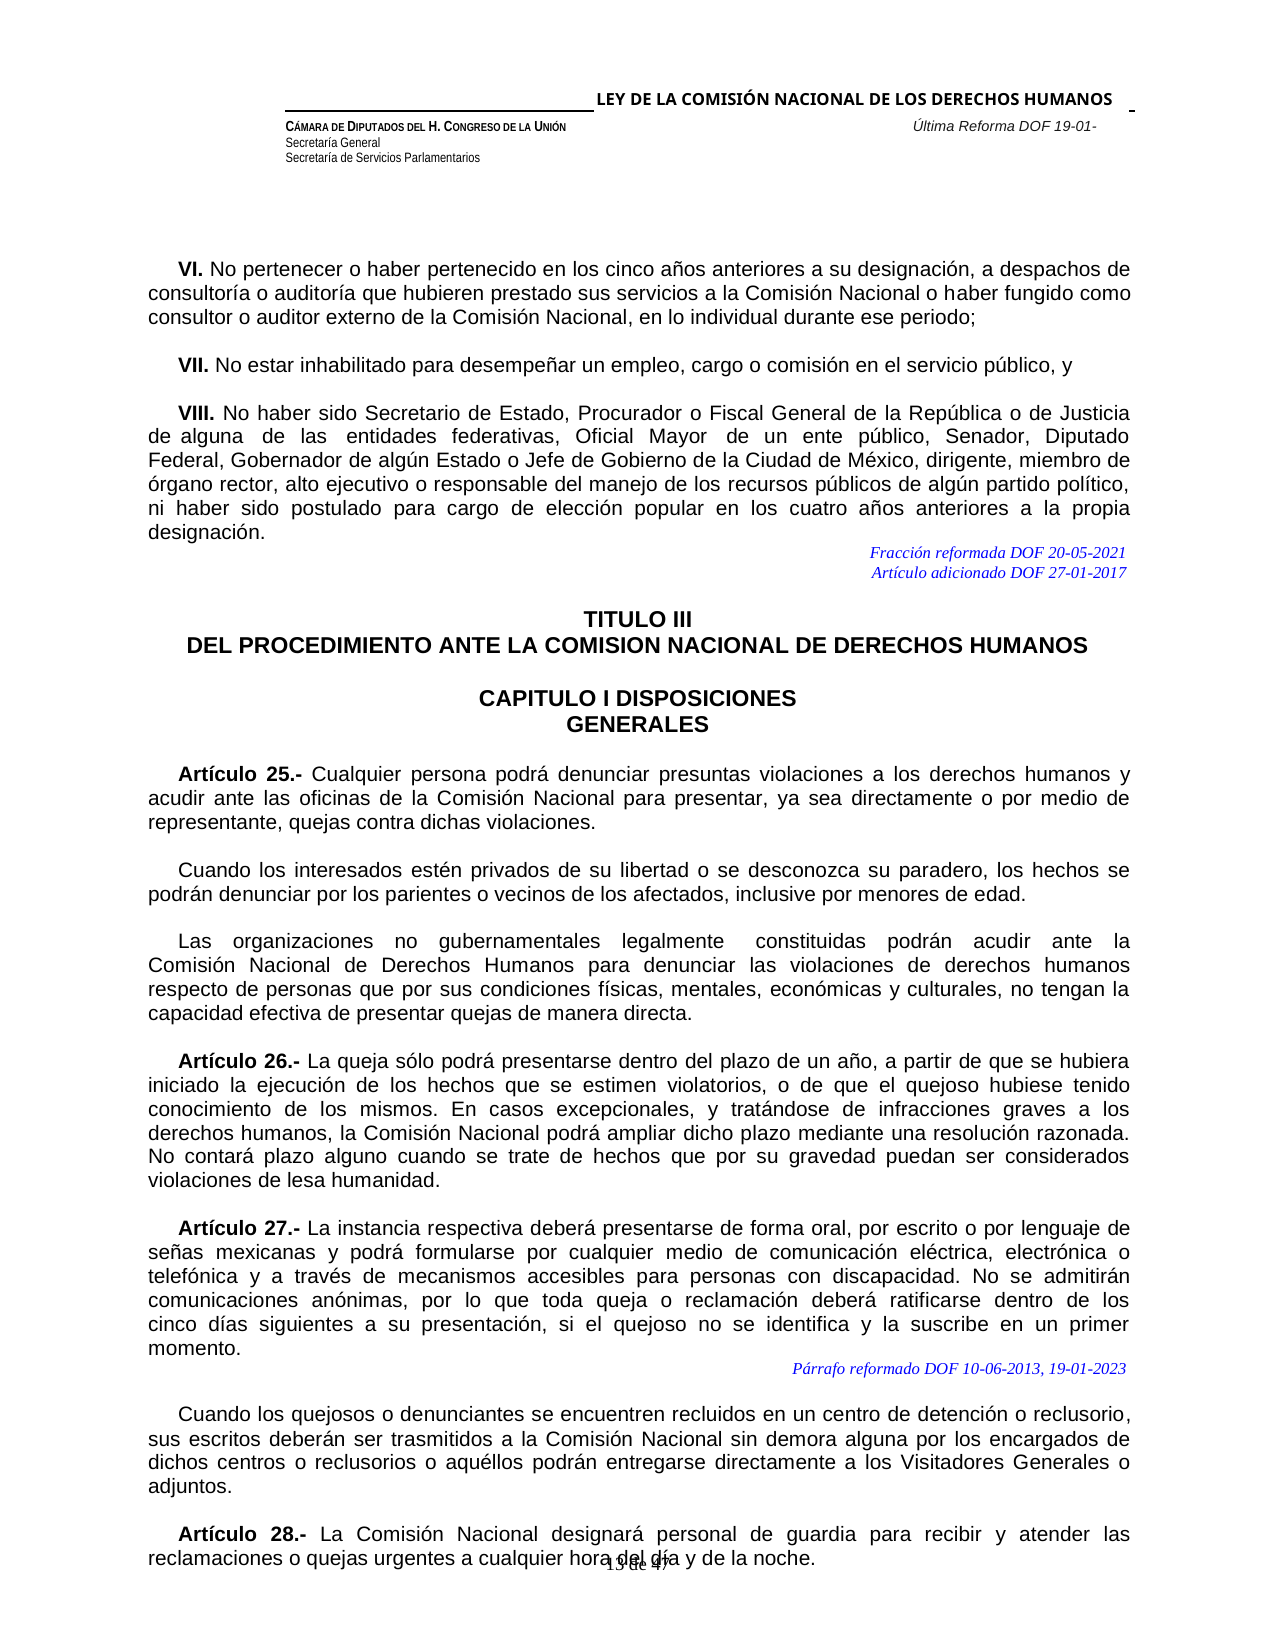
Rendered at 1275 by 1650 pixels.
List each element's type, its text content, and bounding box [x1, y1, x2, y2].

text VI. No pertenecer o haber pertenecido en los cinco años anteriores a su designación, a despachos de consultoría o auditoría que hubieren prestado sus servicios a la Comisión Nacional o haber fungido como consultor o auditor externo de la Comisión Nacional, en lo individual durante ese periodo; [148, 257, 1131, 329]
text Artículo 25.- Cualquier persona podrá denunciar presuntas violaciones a los derechos humanos y acudir ante las oficinas de la Comisión Nacional para presentar, ya sea directamente o por medio de representante, quejas contra dichas violaciones. [148, 762, 1130, 833]
text Fracción reformada DOF 20-05-2021 [135, 544, 1128, 563]
text TITULO III [579, 606, 696, 632]
text Párrafo reformado DOF 10-06-2013, 19-01-2023 [135, 1360, 1128, 1378]
text VIII. No haber sido Secretario de Estado, Procurador o Fiscal General de la República o de Justicia de alguna de las entidades federativas, Oficial Mayor de un ente público, Senador, Diputado Federal, Gobernador de algún Estado o Jefe de Gobierno de la Ciudad de México, dirigente, miembro de órgano rector, alto ejecutivo o responsable del manejo de los recursos públicos de algún partido político, ni haber sido postulado para cargo de elección popular en los cuatro años anteriores a la propia designación. [148, 400, 1130, 544]
text DEL PROCEDIMIENTO ANTE LA COMISION NACIONAL DE DERECHOS HUMANOS [183, 632, 1091, 658]
text Cuando los interesados estén privados de su libertad o se desconozca su paradero, los hechos se podrán denunciar por los parientes o vecinos de los afectados, inclusive por menores de edad. [148, 857, 1130, 905]
text Las organizaciones no gubernamentales legalmente constituidas podrán acudir ante la Comisión Nacional de Derechos Humanos para denunciar las violaciones de derechos humanos respecto de personas que por sus condiciones físicas, mentales, económicas y culturales, no tengan la capacidad efectiva de presentar quejas de manera directa. [148, 929, 1130, 1025]
text Artículo 28.- La Comisión Nacional designará personal de guardia para recibir y atender las reclamaciones o quejas urgentes a cualquier hora del día y de la noche. [148, 1522, 1130, 1569]
text Artículo adicionado DOF 27-01-2017 [135, 563, 1128, 582]
text Artículo 26.- La queja sólo podrá presentarse dentro del plazo de un año, a partir de que se hubiera iniciado la ejecución de los hechos que se estimen violatorios, o de que el quejoso hubiese tenido conocimiento de los mismos. En casos excepcionales, y tratándose de infracciones graves a los derechos humanos, la Comisión Nacional podrá ampliar dicho plazo mediante una resolución razonada. No contará plazo alguno cuando se trate de hechos que por su gravedad puedan ser considerados violaciones de lesa humanidad. [148, 1048, 1130, 1192]
text CAPITULO I DISPOSICIONES GENERALES [471, 685, 804, 738]
text Artículo 27.- La instancia respectiva deberá presentarse de forma oral, por escrito o por lenguaje de señas mexicanas y podrá formularse por cualquier medio de comunicación eléctrica, electrónica o telefónica y a través de mecanismos accesibles para personas con discapacidad. No se admitirán comunicaciones anónimas, por lo que toda queja o reclamación deberá ratificarse dentro de los cinco días siguientes a su presentación, si el quejoso no se identifica y la suscribe en un primer momento. [148, 1216, 1130, 1360]
text Cuando los quejosos o denunciantes se encuentren recluidos en un centro de detención o reclusorio, sus escritos deberán ser trasmitidos a la Comisión Nacional sin demora alguna por los encargados de dichos centros o reclusorios o aquéllos podrán entregarse directamente a los Visitadores Generales o adjuntos. [148, 1403, 1131, 1498]
text VII. No estar inhabilitado para desempeñar un empleo, cargo o comisión en el servicio público, y [178, 353, 1148, 377]
